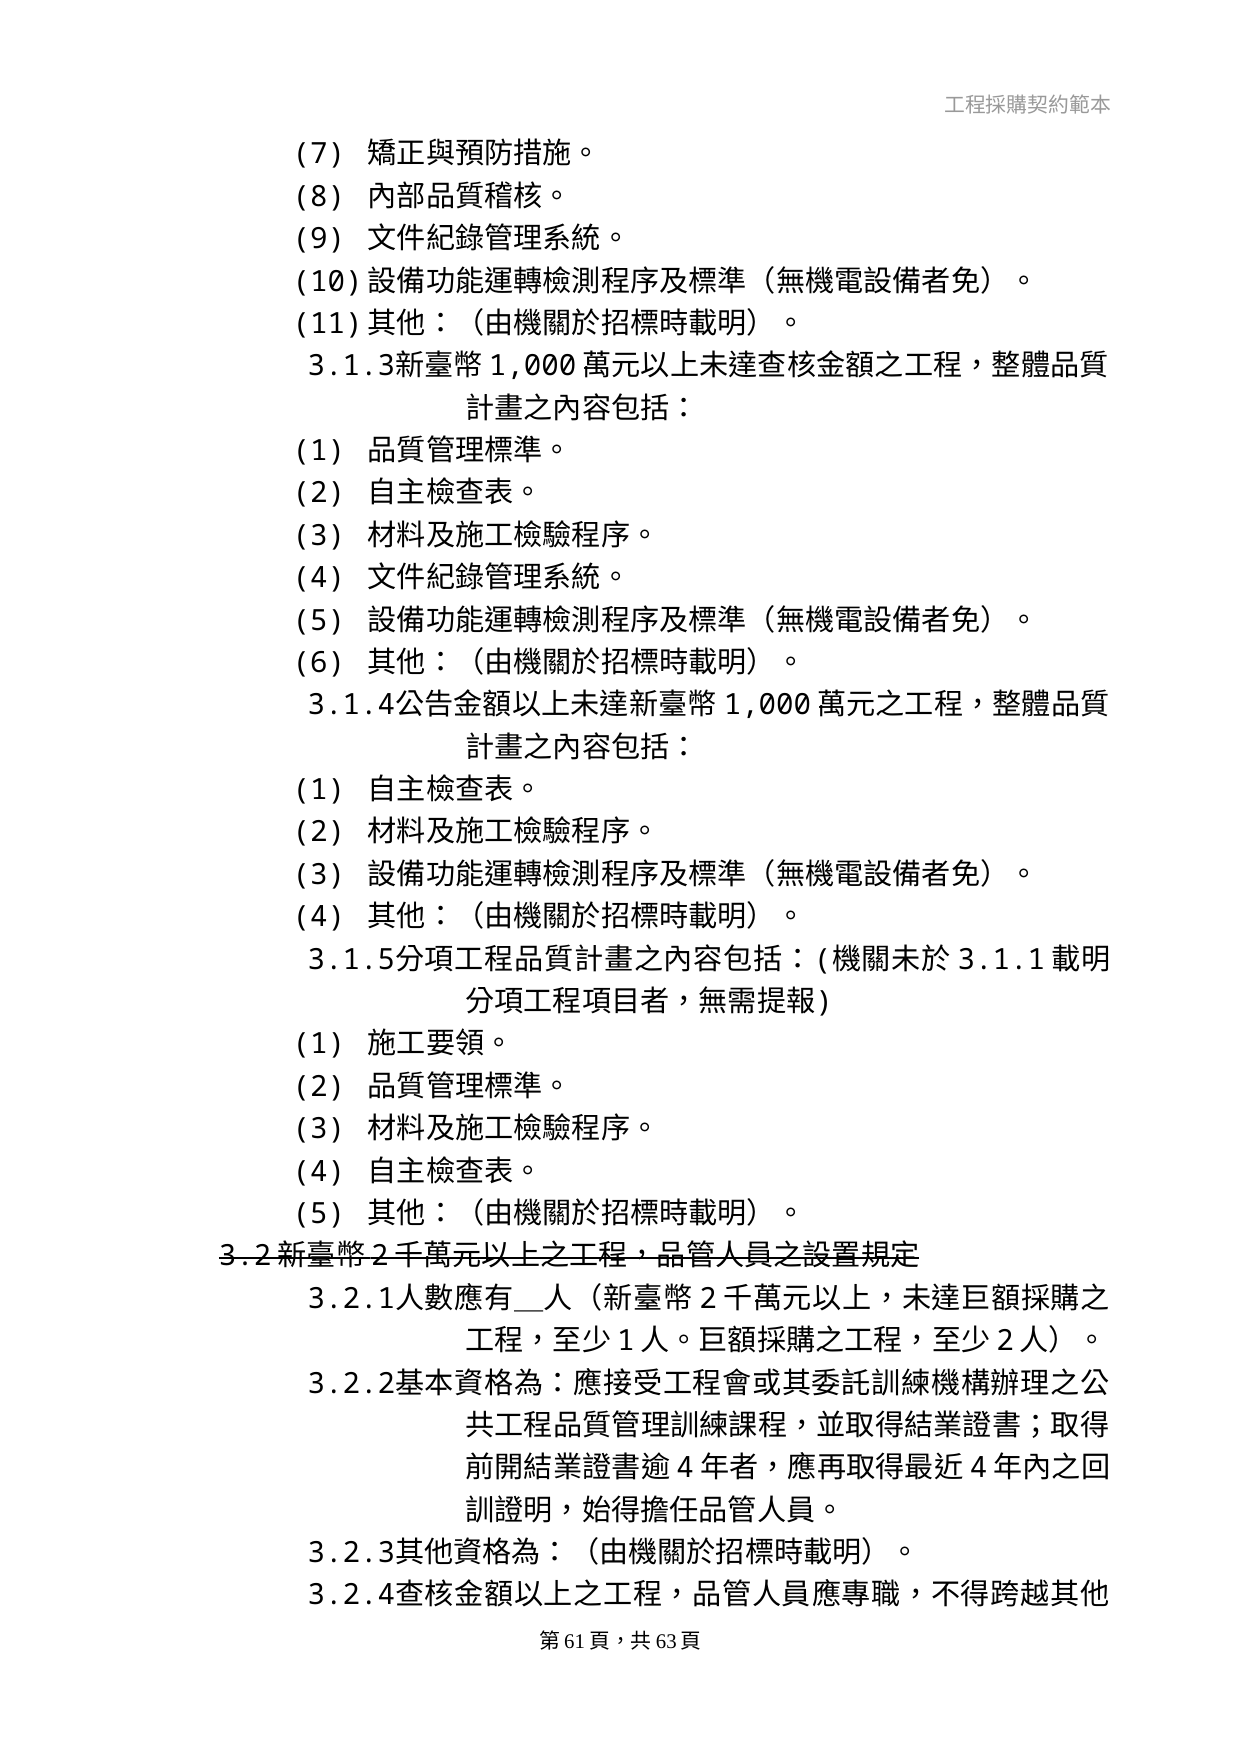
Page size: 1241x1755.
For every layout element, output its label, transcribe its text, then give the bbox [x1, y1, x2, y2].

list 新臺幣1,000萬元以上未達查核金額之工程，整體品質計畫之內容包括： [307, 342, 1110, 427]
list 分項工程品質計畫之內容包括：(機關未於3.1.1載明分項工程項目者，無需提報) [307, 935, 1110, 1020]
list 查核金額以上之工程，品管人員應專職，不得跨越其他 [307, 1571, 1110, 1613]
list 公告金額以上未達新臺幣1,000萬元之工程，整體品質計畫之內容包括： [307, 681, 1110, 766]
list 文件紀錄管理系統。 [292, 554, 1110, 596]
list 內部品質稽核。 [292, 172, 1110, 215]
list 材料及施工檢驗程序。 [292, 808, 1110, 850]
list 材料及施工檢驗程序。 [292, 511, 1110, 554]
list 設備功能運轉檢測程序及標準（無機電設備者免）。 [292, 850, 1110, 893]
list 基本資格為：應接受工程會或其委託訓練機構辦理之公共工程品質管理訓練課程，並取得結業證書；取得前開結業證書逾4年者，應再取得最近4年內之回訓證明，始得擔任品管人員。 [307, 1359, 1110, 1528]
list 材料及施工檢驗程序。 [292, 1105, 1110, 1147]
list 自主檢查表。 [292, 766, 1110, 808]
list 自主檢查表。 [292, 1147, 1110, 1189]
list 設備功能運轉檢測程序及標準（無機電設備者免）。 [292, 257, 1110, 299]
list 其他：（由機關於招標時載明）。 [292, 893, 1110, 935]
list 施工要領。 [292, 1020, 1110, 1062]
list 其他：（由機關於招標時載明）。 [292, 1189, 1110, 1232]
list 文件紀錄管理系統。 [292, 215, 1110, 257]
list 品質管理標準。 [292, 1062, 1110, 1105]
list 其他：（由機關於招標時載明）。 [292, 638, 1110, 681]
list 新臺幣2千萬元以上之工程，品管人員之設置規定 [218, 1232, 1110, 1274]
list 其他：（由機關於招標時載明）。 [292, 299, 1110, 342]
list 設備功能運轉檢測程序及標準（無機電設備者免）。 [292, 596, 1110, 638]
list 自主檢查表。 [292, 469, 1110, 511]
list 品質管理標準。 [292, 427, 1110, 469]
list 人數應有＿人（新臺幣2千萬元以上，未達巨額採購之工程，至少1人。巨額採購之工程，至少2人）。 [307, 1274, 1110, 1359]
list 矯正與預防措施。 [292, 130, 1110, 172]
list 其他資格為：（由機關於招標時載明）。 [307, 1528, 1110, 1571]
